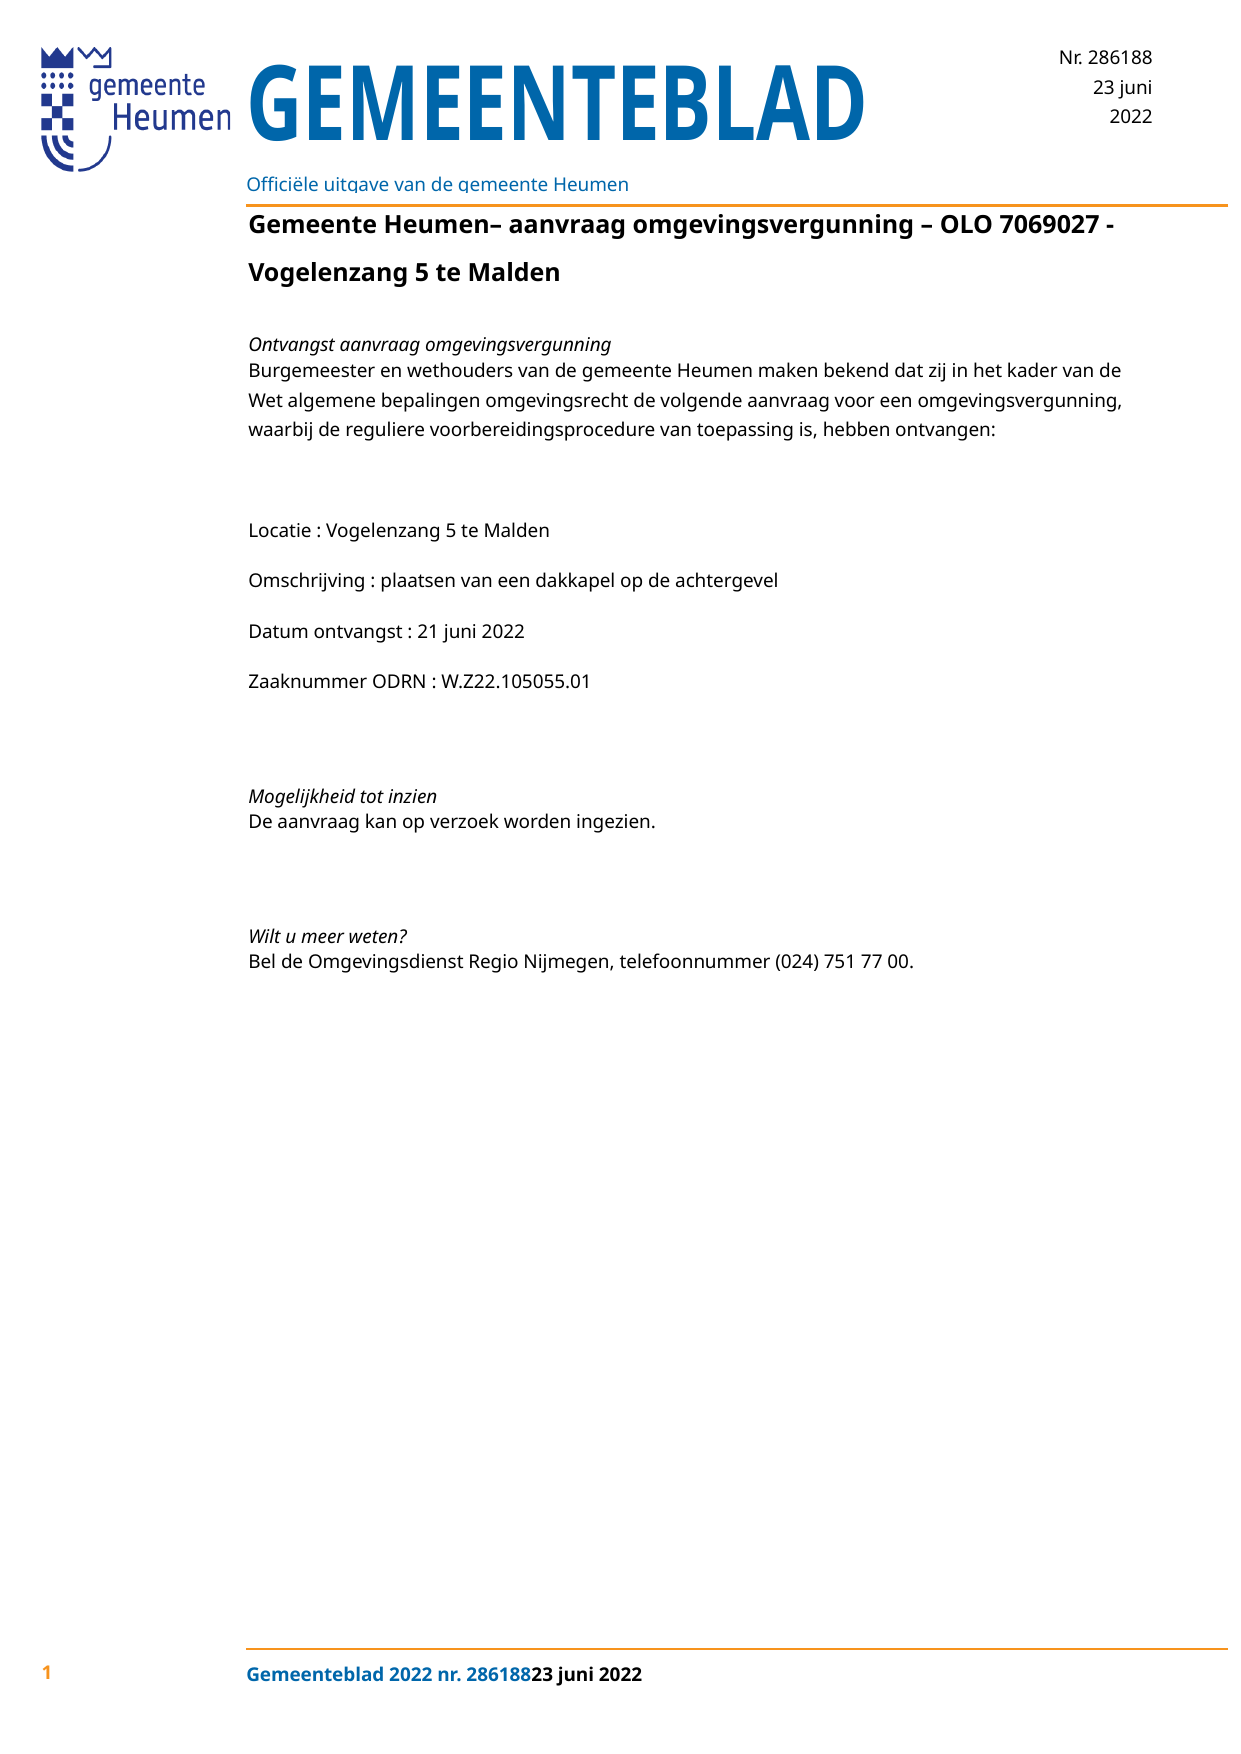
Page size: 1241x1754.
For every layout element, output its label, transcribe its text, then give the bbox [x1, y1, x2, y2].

text Wilt u meer weten? [248, 923, 1152, 949]
text De aanvraag kan op verzoek worden ingezien. [248, 808, 1152, 834]
text Burgemeester en wethouders van de gemeente Heumen maken bekend dat zij in het kader van de Wet algemene bepalingen omgevingsrecht de volgende aanvraag voor een omgevingsvergunning, waarbij de reguliere voorbereidingsprocedure van toepassing is, hebben ontvangen: [248, 357, 1152, 442]
picture [41, 47, 231, 172]
text Omschrijving : plaatsen van een dakkapel op de achtergevel [248, 568, 1152, 593]
text Zaaknummer ODRN : W.Z22.105055.01 [248, 668, 1152, 694]
text Ontvangst aanvraag omgevingsvergunning [248, 331, 1152, 357]
text Datum ontvangst : 21 juni 2022 [248, 618, 1152, 644]
text Mogelijkheid tot inzien [248, 783, 1152, 808]
text Locatie : Vogelenzang 5 te Malden [248, 517, 1152, 543]
text Bel de Omgevingsdienst Regio Nijmegen, telefoonnummer (024) 751 77 00. [248, 949, 1152, 974]
text Gemeente Heumen– aanvraag omgevingsvergunning – OLO 7069027 - Vogelenzang 5 te Malden [248, 207, 1152, 288]
